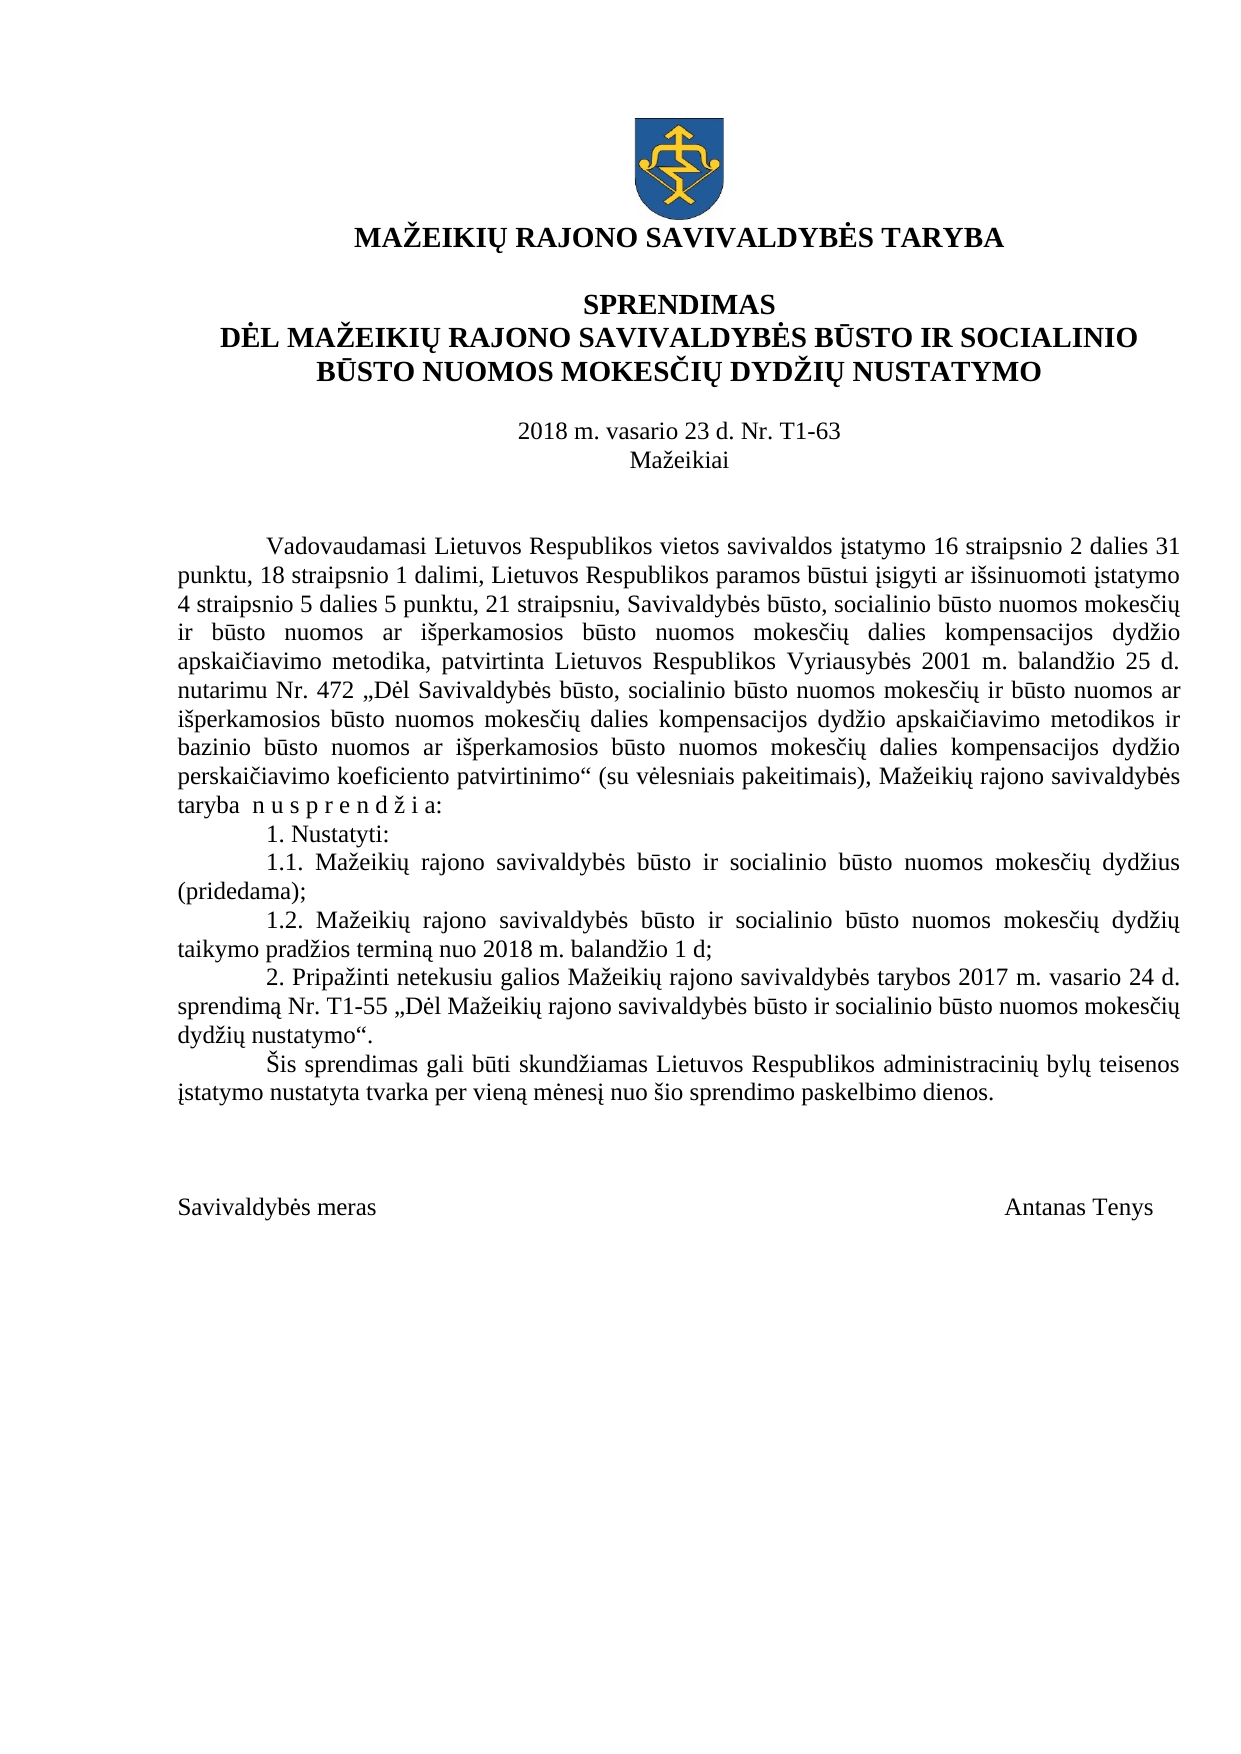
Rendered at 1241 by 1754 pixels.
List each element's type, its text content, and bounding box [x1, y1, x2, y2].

text DĖL MAŽEIKIŲ RAJONO SAVIVALDYBĖS BŪSTO IR SOCIALINIO BŪSTO NUOMOS MOKESČIŲ DYDŽIų NUSTATYMO [177, 320, 1181, 387]
text Šis sprendimas gali būti skundžiamas Lietuvos Respublikos administracinių bylų teisenos įstatymo nustatyta tvarka per vieną mėnesį nuo šio sprendimo paskelbimo dienos. [177, 1049, 1181, 1106]
text SPRENDIMAS [177, 287, 1181, 320]
text 1.1. Mažeikių rajono savivaldybės būsto ir socialinio būsto nuomos mokesčių dydžius (pridedama); [177, 847, 1181, 905]
text 2018 m. vasario 23 d. Nr. T1-63 [177, 416, 1181, 445]
text Vadovaudamasi Lietuvos Respublikos vietos savivaldos įstatymo 16 straipsnio 2 dalies 31 punktu, 18 straipsnio 1 dalimi, Lietuvos Respublikos paramos būstui įsigyti ar išsinuomoti įstatymo 4 straipsnio 5 dalies 5 punktu, 21 straipsniu, Savivaldybės būsto, socialinio būsto nuomos mokesčių ir būsto nuomos ar išperkamosios būsto nuomos mokesčių dalies kompensacijos dydžio apskaičiavimo metodika, patvirtinta Lietuvos Respublikos Vyriausybės 2001 m. balandžio 25 d. nutarimu Nr. 472 „Dėl Savivaldybės būsto, socialinio būsto nuomos mokesčių ir būsto nuomos ar išperkamosios būsto nuomos mokesčių dalies kompensacijos dydžio apskaičiavimo metodikos ir bazinio būsto nuomos ar išperkamosios būsto nuomos mokesčių dalies kompensacijos dydžio perskaičiavimo koeficiento patvirtinimo“ (su vėlesniais pakeitimais), Mažeikių rajono savivaldybės taryba n u s p r e n d ž i a: [177, 531, 1181, 819]
text 1. Nustatyti: [177, 819, 1181, 847]
text MAŽEIKIŲ RAJONO SAVIVALDYBĖS TARYBA [177, 220, 1181, 253]
text 2. Pripažinti netekusiu galios Mažeikių rajono savivaldybės tarybos 2017 m. vasario 24 d. sprendimą Nr. T1-55 „Dėl Mažeikių rajono savivaldybės būsto ir socialinio būsto nuomos mokesčių dydžių nustatymo“. [177, 962, 1181, 1049]
text Mažeikiai [177, 445, 1181, 474]
text 1.2. Mažeikių rajono savivaldybės būsto ir socialinio būsto nuomos mokesčių dydžių taikymo pradžios terminą nuo 2018 m. balandžio 1 d; [177, 905, 1181, 962]
text Savivaldybės meras Antanas Tenys [177, 1192, 1181, 1221]
